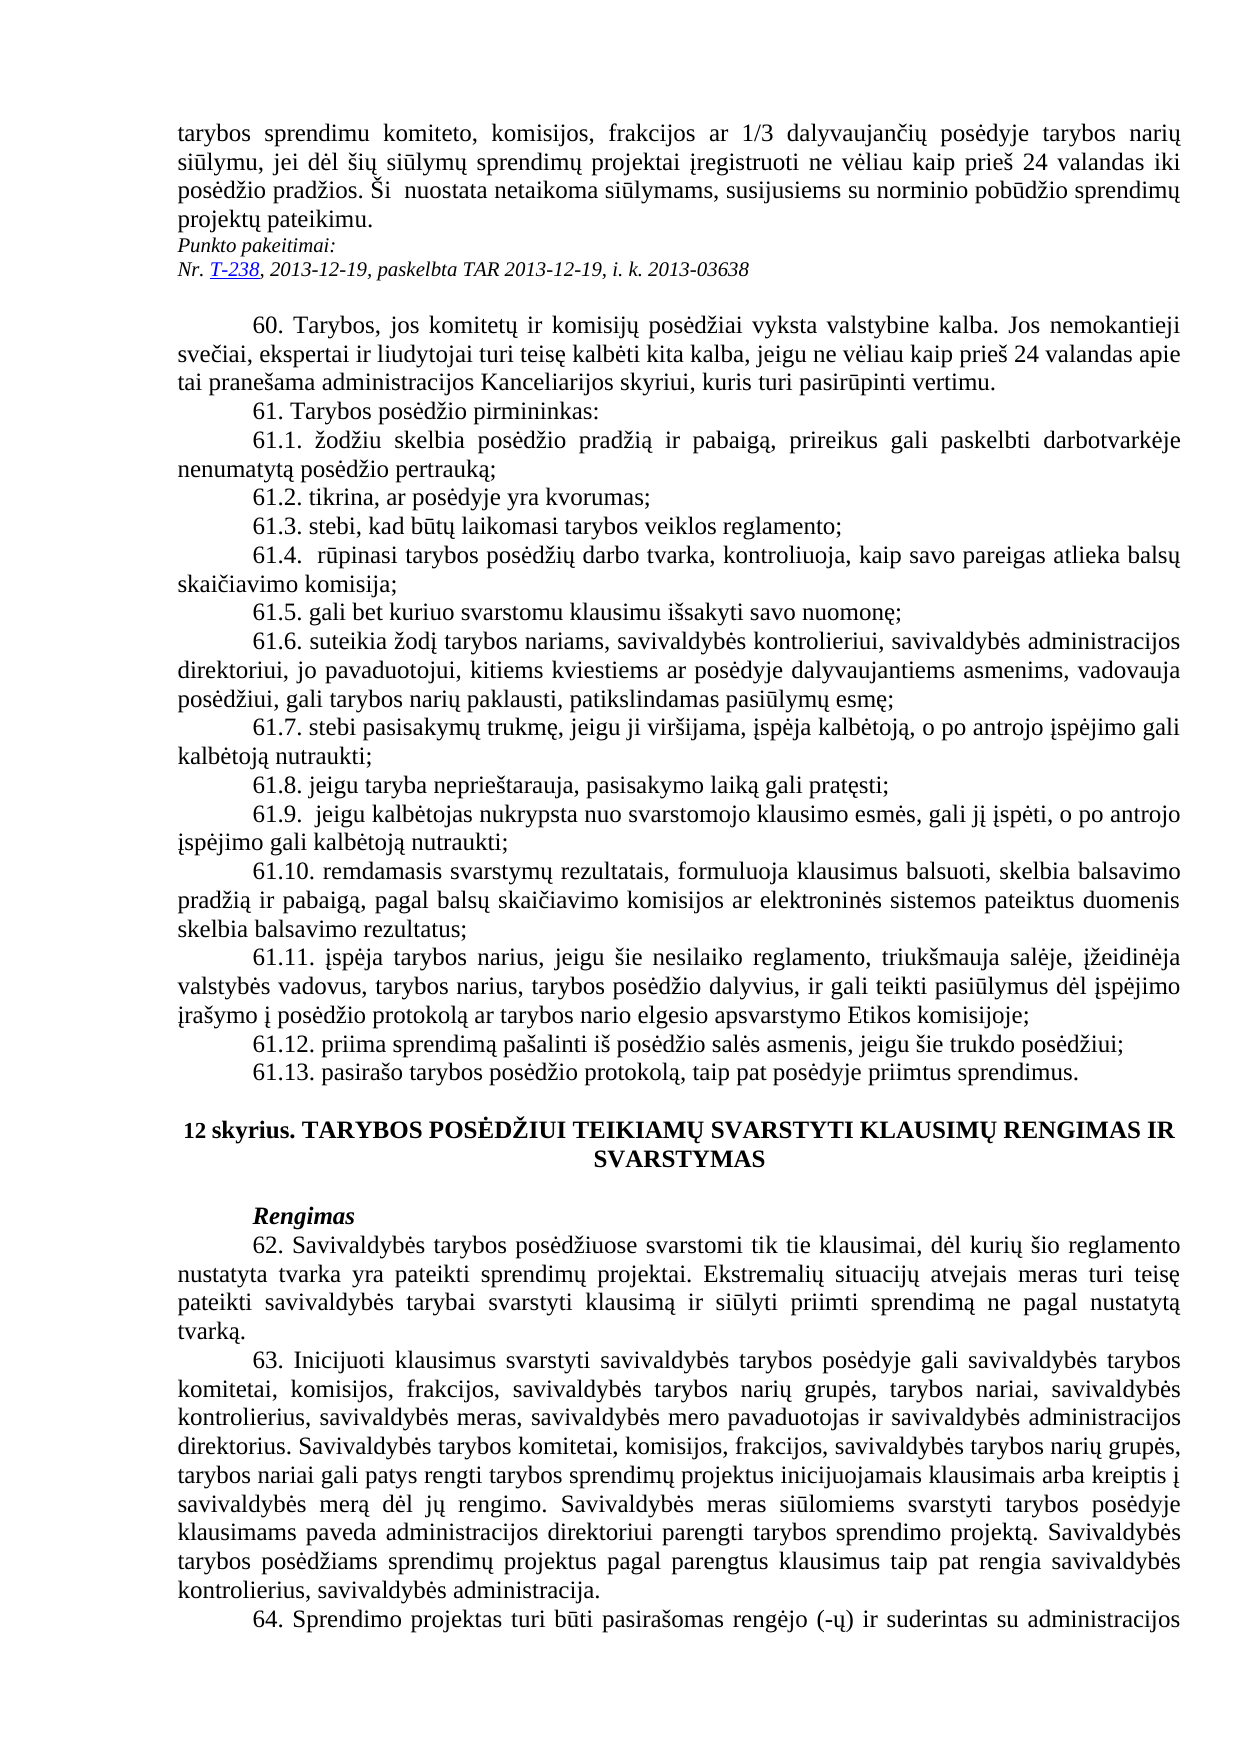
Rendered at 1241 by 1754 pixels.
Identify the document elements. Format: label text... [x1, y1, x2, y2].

text 61.1. žodžiu skelbia posėdžio pradžią ir pabaigą, prireikus gali paskelbti darbotvarkėje nenumatytą posėdžio pertrauką; [177, 425, 1181, 482]
text 61.11. įspėja tarybos narius, jeigu šie nesilaiko reglamento, triukšmauja salėje, įžeidinėja valstybės vadovus, tarybos narius, tarybos posėdžio dalyvius, ir gali teikti pasiūlymus dėl įspėjimo įrašymo į posėdžio protokolą ar tarybos nario elgesio apsvarstymo Etikos komisijoje; [177, 942, 1181, 1029]
text 61.6. suteikia žodį tarybos nariams, savivaldybės kontrolieriui, savivaldybės administracijos direktoriui, jo pavaduotojui, kitiems kviestiems ar posėdyje dalyvaujantiems asmenims, vadovauja posėdžiui, gali tarybos narių paklausti, patikslindamas pasiūlymų esmę; [177, 626, 1181, 712]
text Punkto pakeitimai: [177, 233, 1181, 257]
text 61.8. jeigu taryba neprieštarauja, pasisakymo laiką gali pratęsti; [177, 770, 1181, 799]
text 61.2. tikrina, ar posėdyje yra kvorumas; [177, 482, 1181, 511]
text Rengimas [177, 1201, 1181, 1230]
text 62. Savivaldybės tarybos posėdžiuose svarstomi tik tie klausimai, dėl kurių šio reglamento nustatyta tvarka yra pateikti sprendimų projektai. Ekstremalių situacijų atvejais meras turi teisę pateikti savivaldybės tarybai svarstyti klausimą ir siūlyti priimti sprendimą ne pagal nustatytą tvarką. [177, 1230, 1181, 1345]
text 61.9. jeigu kalbėtojas nukrypsta nuo svarstomojo klausimo esmės, gali jį įspėti, o po antrojo įspėjimo gali kalbėtoją nutraukti; [177, 799, 1181, 856]
text 61.4. rūpinasi tarybos posėdžių darbo tvarka, kontroliuoja, kaip savo pareigas atlieka balsų skaičiavimo komisija; [177, 540, 1181, 597]
text 61.13. pasirašo tarybos posėdžio protokolą, taip pat posėdyje priimtus sprendimus. [177, 1057, 1181, 1086]
text 64. Sprendimo projektas turi būti pasirašomas rengėjo (-ų) ir suderintas su administracijos [177, 1604, 1181, 1632]
text 12 skyrius. TARYBOS POSĖDŽIUI TEIKIAMŲ SVARSTYTI KLAUSIMŲ RENGIMAS IR SVARSTYMAS [177, 1115, 1181, 1172]
text Nr. T-238, 2013-12-19, paskelbta TAR 2013-12-19, i. k. 2013-03638 [177, 257, 1181, 281]
text 61.3. stebi, kad būtų laikomasi tarybos veiklos reglamento; [177, 511, 1181, 540]
text 61.12. priima sprendimą pašalinti iš posėdžio salės asmenis, jeigu šie trukdo posėdžiui; [177, 1029, 1181, 1057]
text 63. Inicijuoti klausimus svarstyti savivaldybės tarybos posėdyje gali savivaldybės tarybos komitetai, komisijos, frakcijos, savivaldybės tarybos narių grupės, tarybos nariai, savivaldybės kontrolierius, savivaldybės meras, savivaldybės mero pavaduotojas ir savivaldybės administracijos direktorius. Savivaldybės tarybos komitetai, komisijos, frakcijos, savivaldybės tarybos narių grupės, tarybos nariai gali patys rengti tarybos sprendimų projektus inicijuojamais klausimais arba kreiptis į savivaldybės merą dėl jų rengimo. Savivaldybės meras siūlomiems svarstyti tarybos posėdyje klausimams paveda administracijos direktoriui parengti tarybos sprendimo projektą. Savivaldybės tarybos posėdžiams sprendimų projektus pagal parengtus klausimus taip pat rengia savivaldybės kontrolierius, savivaldybės administracija. [177, 1345, 1181, 1604]
text 60. Tarybos, jos komitetų ir komisijų posėdžiai vyksta valstybine kalba. Jos nemokantieji svečiai, ekspertai ir liudytojai turi teisę kalbėti kita kalba, jeigu ne vėliau kaip prieš 24 valandas apie tai pranešama administracijos Kanceliarijos skyriui, kuris turi pasirūpinti vertimu. [177, 310, 1181, 396]
text 61.10. remdamasis svarstymų rezultatais, formuluoja klausimus balsuoti, skelbia balsavimo pradžią ir pabaigą, pagal balsų skaičiavimo komisijos ar elektroninės sistemos pateiktus duomenis skelbia balsavimo rezultatus; [177, 856, 1181, 942]
text 61. Tarybos posėdžio pirmininkas: [177, 396, 1181, 425]
text 61.7. stebi pasisakymų trukmę, jeigu ji viršijama, įspėja kalbėtoją, o po antrojo įspėjimo gali kalbėtoją nutraukti; [177, 712, 1181, 770]
text 61.5. gali bet kuriuo svarstomu klausimu išsakyti savo nuomonę; [177, 597, 1181, 626]
text tarybos sprendimu komiteto, komisijos, frakcijos ar 1/3 dalyvaujančių posėdyje tarybos narių siūlymu, jei dėl šių siūlymų sprendimų projektai įregistruoti ne vėliau kaip prieš 24 valandas iki posėdžio pradžios. Ši nuostata netaikoma siūlymams, susijusiems su norminio pobūdžio sprendimų projektų pateikimu. [177, 118, 1181, 233]
